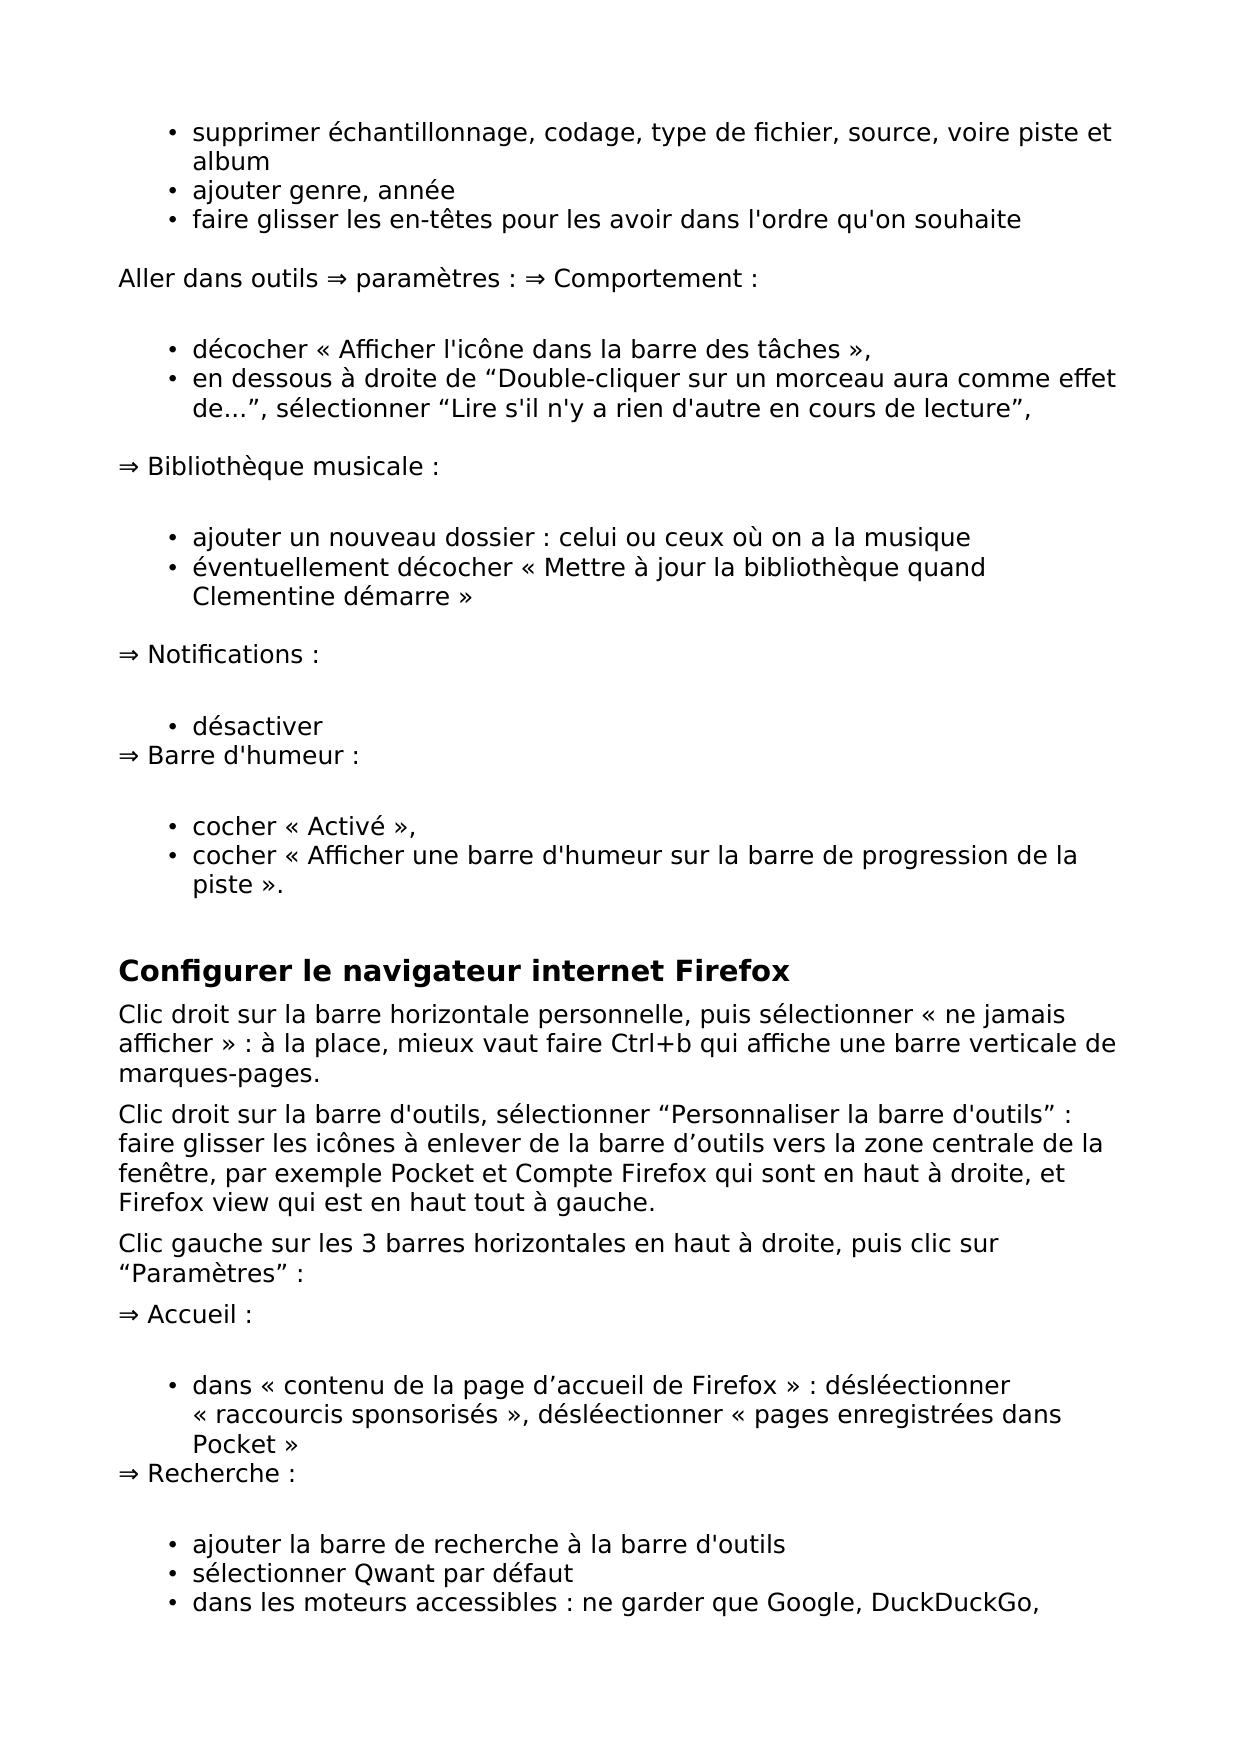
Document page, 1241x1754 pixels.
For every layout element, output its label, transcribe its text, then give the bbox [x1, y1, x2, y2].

list en dessous à droite de “Double-cliquer sur un morceau aura comme effet de...”, sélectionner “Lire s'il n'y a rien d'autre en cours de lecture”, [177, 364, 1122, 423]
list décocher « Afficher l'icône dans la barre des tâches », [177, 335, 1122, 364]
text Clic droit sur la barre horizontale personnelle, puis sélectionner « ne jamais afficher » : à la place, mieux vaut faire Ctrl+b qui affiche une barre verticale de marques-pages. [118, 1000, 1122, 1088]
list éventuellement décocher « Mettre à jour la bibliothèque quand Clementine démarre » [177, 553, 1122, 611]
text ⇒ Barre d'humeur : [118, 741, 1122, 770]
list ajouter la barre de recherche à la barre d'outils [177, 1530, 1122, 1559]
list faire glisser les en-têtes pour les avoir dans l'ordre qu'on souhaite [177, 206, 1122, 235]
subtitle Configurer le navigateur internet Firefox [118, 954, 1122, 988]
list désactiver [177, 712, 1122, 741]
list cocher « Afficher une barre d'humeur sur la barre de progression de la piste ». [177, 841, 1122, 899]
text ⇒ Bibliothèque musicale : [118, 452, 1122, 482]
list supprimer échantillonnage, codage, type de fichier, source, voire piste et album [177, 118, 1122, 176]
list dans les moteurs accessibles : ne garder que Google, DuckDuckGo, [177, 1588, 1122, 1618]
list ajouter un nouveau dossier : celui ou ceux où on a la musique [177, 523, 1122, 553]
list cocher « Activé », [177, 812, 1122, 841]
text Clic droit sur la barre d'outils, sélectionner “Personnaliser la barre d'outils” : faire glisser les icônes à enlever de la barre d’outils vers la zone centrale de la fenêtre, par exemple Pocket et Compte Firefox qui sont en haut à droite, et Firefox view qui est en haut tout à gauche. [118, 1100, 1122, 1217]
list sélectionner Qwant par défaut [177, 1559, 1122, 1588]
list dans « contenu de la page d’accueil de Firefox » : désléectionner « raccourcis sponsorisés », désléectionner « pages enregistrées dans Pocket » [177, 1372, 1122, 1459]
text Aller dans outils ⇒ paramètres : ⇒ Comportement : [118, 264, 1122, 293]
list ajouter genre, année [177, 176, 1122, 206]
text ⇒ Notifications : [118, 641, 1122, 670]
text Clic gauche sur les 3 barres horizontales en haut à droite, puis clic sur “Paramètres” : [118, 1229, 1122, 1288]
text ⇒ Accueil : [118, 1300, 1122, 1329]
text ⇒ Recherche : [118, 1459, 1122, 1488]
